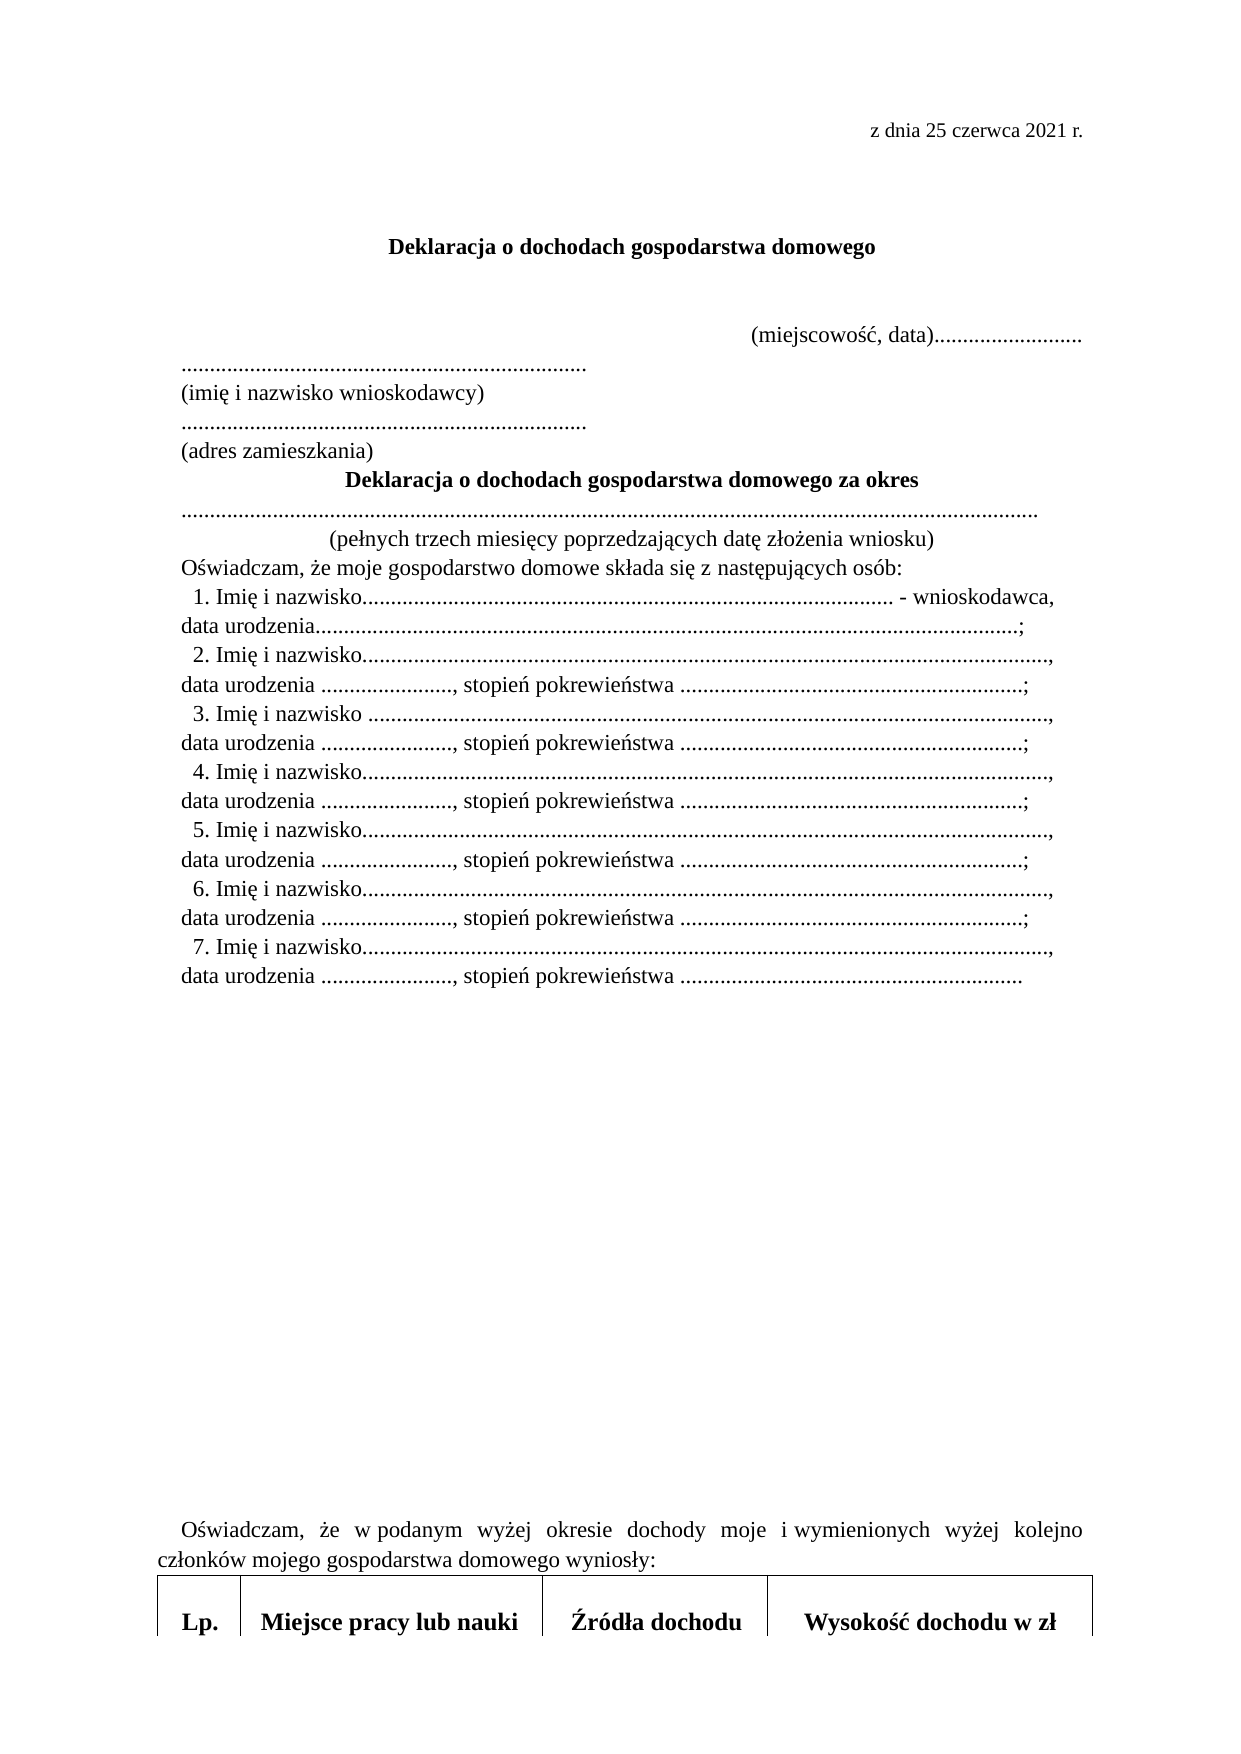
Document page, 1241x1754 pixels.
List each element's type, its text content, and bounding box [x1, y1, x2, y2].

text 4. Imię i nazwisko........................................................................................................................, [157, 758, 1083, 784]
text 1. Imię i nazwisko............................................................................................. - wnioskodawca, [157, 583, 1083, 609]
text (miejscowość, data).......................... [157, 321, 1083, 347]
text (imię i nazwisko wnioskodawcy) [157, 379, 1083, 405]
text Oświadczam, że w podanym wyżej okresie dochody moje i wymienionych wyżej kolejno członków mojego gospodarstwa domowego wyniosły: [157, 1516, 1083, 1572]
text data urodzenia ......................., stopień pokrewieństwa ............................................................; [157, 729, 1083, 755]
text ....................................................................... [157, 350, 1083, 376]
text data urodzenia ......................., stopień pokrewieństwa ............................................................; [157, 904, 1083, 930]
text data urodzenia ......................., stopień pokrewieństwa ............................................................; [157, 846, 1083, 872]
table_header Źródła dochodu [543, 1576, 767, 1636]
text Deklaracja o dochodach gospodarstwa domowego za okres [157, 466, 1083, 493]
text 3. Imię i nazwisko ......................................................................................................................., [157, 700, 1083, 726]
text data urodzenia...........................................................................................................................; [157, 612, 1083, 639]
text ...................................................................................................................................................... [157, 496, 1083, 522]
text 5. Imię i nazwisko........................................................................................................................, [157, 816, 1083, 843]
text data urodzenia ......................., stopień pokrewieństwa ............................................................; [157, 671, 1083, 697]
table_header Miejsce pracy lub nauki [241, 1576, 542, 1636]
text Oświadczam, że moje gospodarstwo domowe składa się z następujących osób: [157, 554, 1083, 580]
table_header Lp. [158, 1576, 240, 1636]
text Deklaracja o dochodach gospodarstwa domowego [157, 233, 1083, 259]
table_header Wysokość dochodu w zł [768, 1576, 1092, 1636]
text 7. Imię i nazwisko........................................................................................................................, [157, 933, 1083, 959]
text 6. Imię i nazwisko........................................................................................................................, [157, 875, 1083, 901]
text ....................................................................... [157, 408, 1083, 434]
text z dnia 25 czerwca 2021 r. [157, 118, 1083, 142]
text data urodzenia ......................., stopień pokrewieństwa ............................................................ [157, 962, 1083, 989]
text (pełnych trzech miesięcy poprzedzających datę złożenia wniosku) [157, 525, 1083, 551]
text data urodzenia ......................., stopień pokrewieństwa ............................................................; [157, 787, 1083, 814]
text 2. Imię i nazwisko........................................................................................................................, [157, 641, 1083, 668]
text (adres zamieszkania) [157, 437, 1083, 464]
